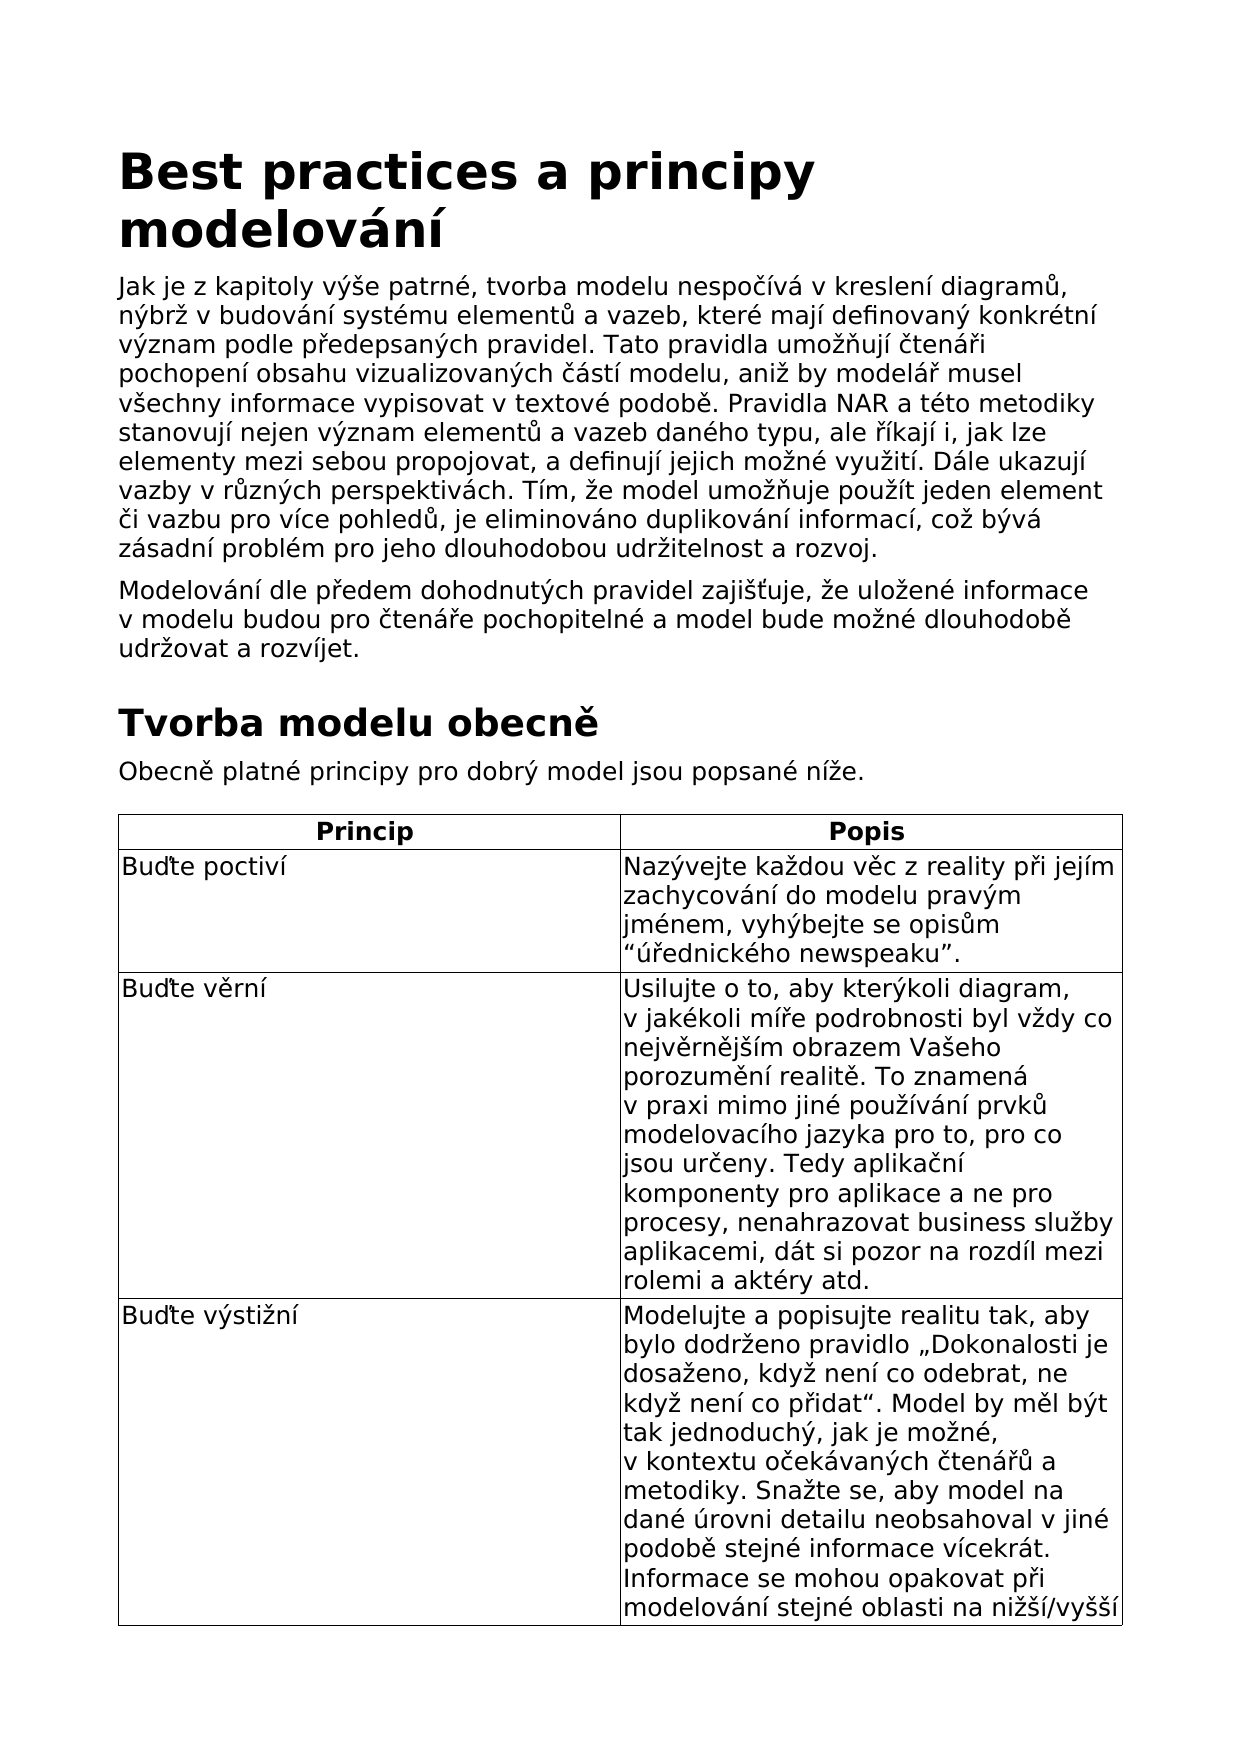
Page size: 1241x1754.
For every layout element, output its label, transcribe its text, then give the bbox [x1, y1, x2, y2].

table_cell Usilujte o to, aby kterýkoli diagram, v jakékoli míře podrobnosti byl vždy co nejvěrnějším obrazem Vašeho porozumění realitě. To znamená v praxi mimo jiné používání prvků modelovacího jazyka pro to, pro co jsou určeny. Tedy aplikační komponenty pro aplikace a ne pro procesy, nenahrazovat business služby aplikacemi, dát si pozor na rozdíl mezi rolemi a aktéry atd. [621, 973, 1122, 1298]
table_cell Modelujte a popisujte realitu tak, aby bylo dodrženo pravidlo „Dokonalosti je dosaženo, když není co odebrat, ne když není co přidat“. Model by měl být tak jednoduchý, jak je možné, v kontextu očekávaných čtenářů a metodiky. Snažte se, aby model na dané úrovni detailu neobsahoval v jiné podobě stejné informace vícekrát. Informace se mohou opakovat při modelování stejné oblasti na nižší/vyšší [621, 1299, 1122, 1625]
table_header Popis [621, 815, 1122, 849]
table_header Princip [119, 815, 620, 849]
subtitle Tvorba modelu obecně [118, 701, 1122, 745]
table_cell Buďte věrní [119, 973, 620, 1298]
table_cell Buďte poctiví [119, 850, 620, 972]
table_cell Buďte výstižní [119, 1299, 620, 1625]
subtitle Best practices a principy modelování [118, 143, 1122, 259]
text Modelování dle předem dohodnutých pravidel zajišťuje, že uložené informace v modelu budou pro čtenáře pochopitelné a model bude možné dlouhodobě udržovat a rozvíjet. [118, 576, 1122, 664]
table_cell Nazývejte každou věc z reality při jejím zachycování do modelu pravým jménem, vyhýbejte se opisům “úřednického newspeaku”. [621, 850, 1122, 972]
text Jak je z kapitoly výše patrné, tvorba modelu nespočívá v kreslení diagramů, nýbrž v budování systému elementů a vazeb, které mají definovaný konkrétní význam podle předepsaných pravidel. Tato pravidla umožňují čtenáři pochopení obsahu vizualizovaných částí modelu, aniž by modelář musel všechny informace vypisovat v textové podobě. Pravidla NAR a této metodiky stanovují nejen význam elementů a vazeb daného typu, ale říkají i, jak lze elementy mezi sebou propojovat, a definují jejich možné využití. Dále ukazují vazby v různých perspektivách. Tím, že model umožňuje použít jeden element či vazbu pro více pohledů, je eliminováno duplikování informací, což bývá zásadní problém pro jeho dlouhodobou udržitelnost a rozvoj. [118, 272, 1122, 564]
text Obecně platné principy pro dobrý model jsou popsané níže. [118, 757, 1122, 787]
